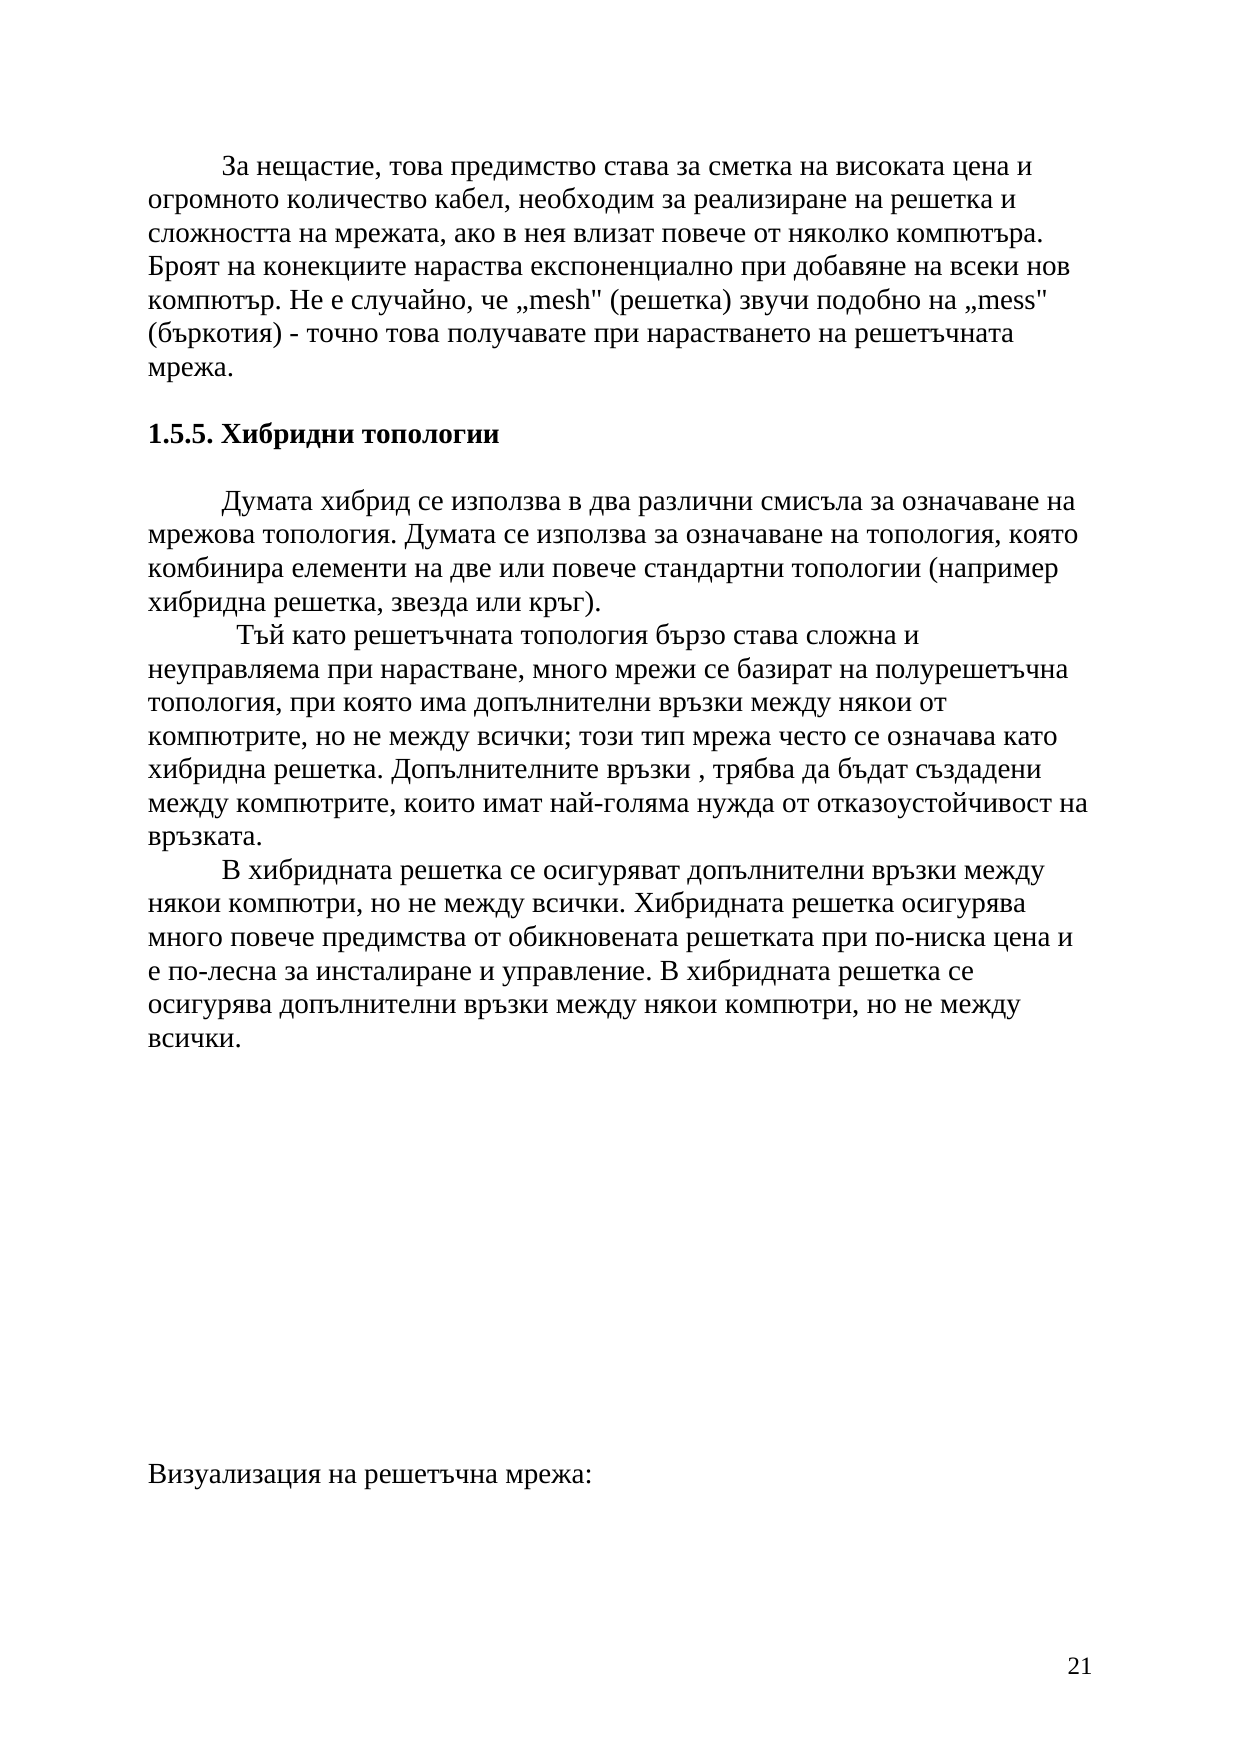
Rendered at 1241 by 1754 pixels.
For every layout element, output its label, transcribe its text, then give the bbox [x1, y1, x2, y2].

text Думата хибрид се използва в два различни смисъла за означаване на мрежова топология. Думата се използва за означаване на то­пология, която комбинира елементи на две или повече стандартни топологии (например хибридна решетка, звезда или кръг). [148, 483, 1092, 617]
text За нещастие, това предимство става за сметка на високата цена и огромното количество кабел, необходим за реализиране на решетка и сложността на мре­жата, ако в нея влизат повече от няколко компютъра. Броят на конекциите на­раства експоненциално при добавяне на всеки нов компютър. Не е случайно, че „mesh" (решетка) звучи подобно на „mess" (бъркотия) - точно това получавате при нарастването на решетъчната мрежа. [148, 148, 1092, 382]
text В хибридната решетка се осигуряват допълнителни връзки между някои ком­пютри, но не между всички. Хибридната решетка осигурява много повече предимства от обикновената ре­шетката при по-ниска цена и е по-лесна за инсталиране и управление. В хибридната решетка се осигурява допълнителни връзки между някои компютри, но не между всички. [148, 852, 1092, 1053]
text 1.5.5. Хибридни топологии [148, 416, 1092, 449]
text Визуализация на решетъчна мрежа: [148, 1456, 1092, 1489]
text Тъй като решетъчната топология бързо става сложна и неуправляема при на­растване, много мрежи се базират на полурешетъчна топология, при която има допълнителни връзки между някои от компютрите, но не между всички; този тип мрежа често се означава като хибридна решетка. Допълнителните връзки , трябва да бъдат създадени между компютрите, които имат най-голяма нужда от отказоустойчивост на връзката. [148, 617, 1092, 852]
